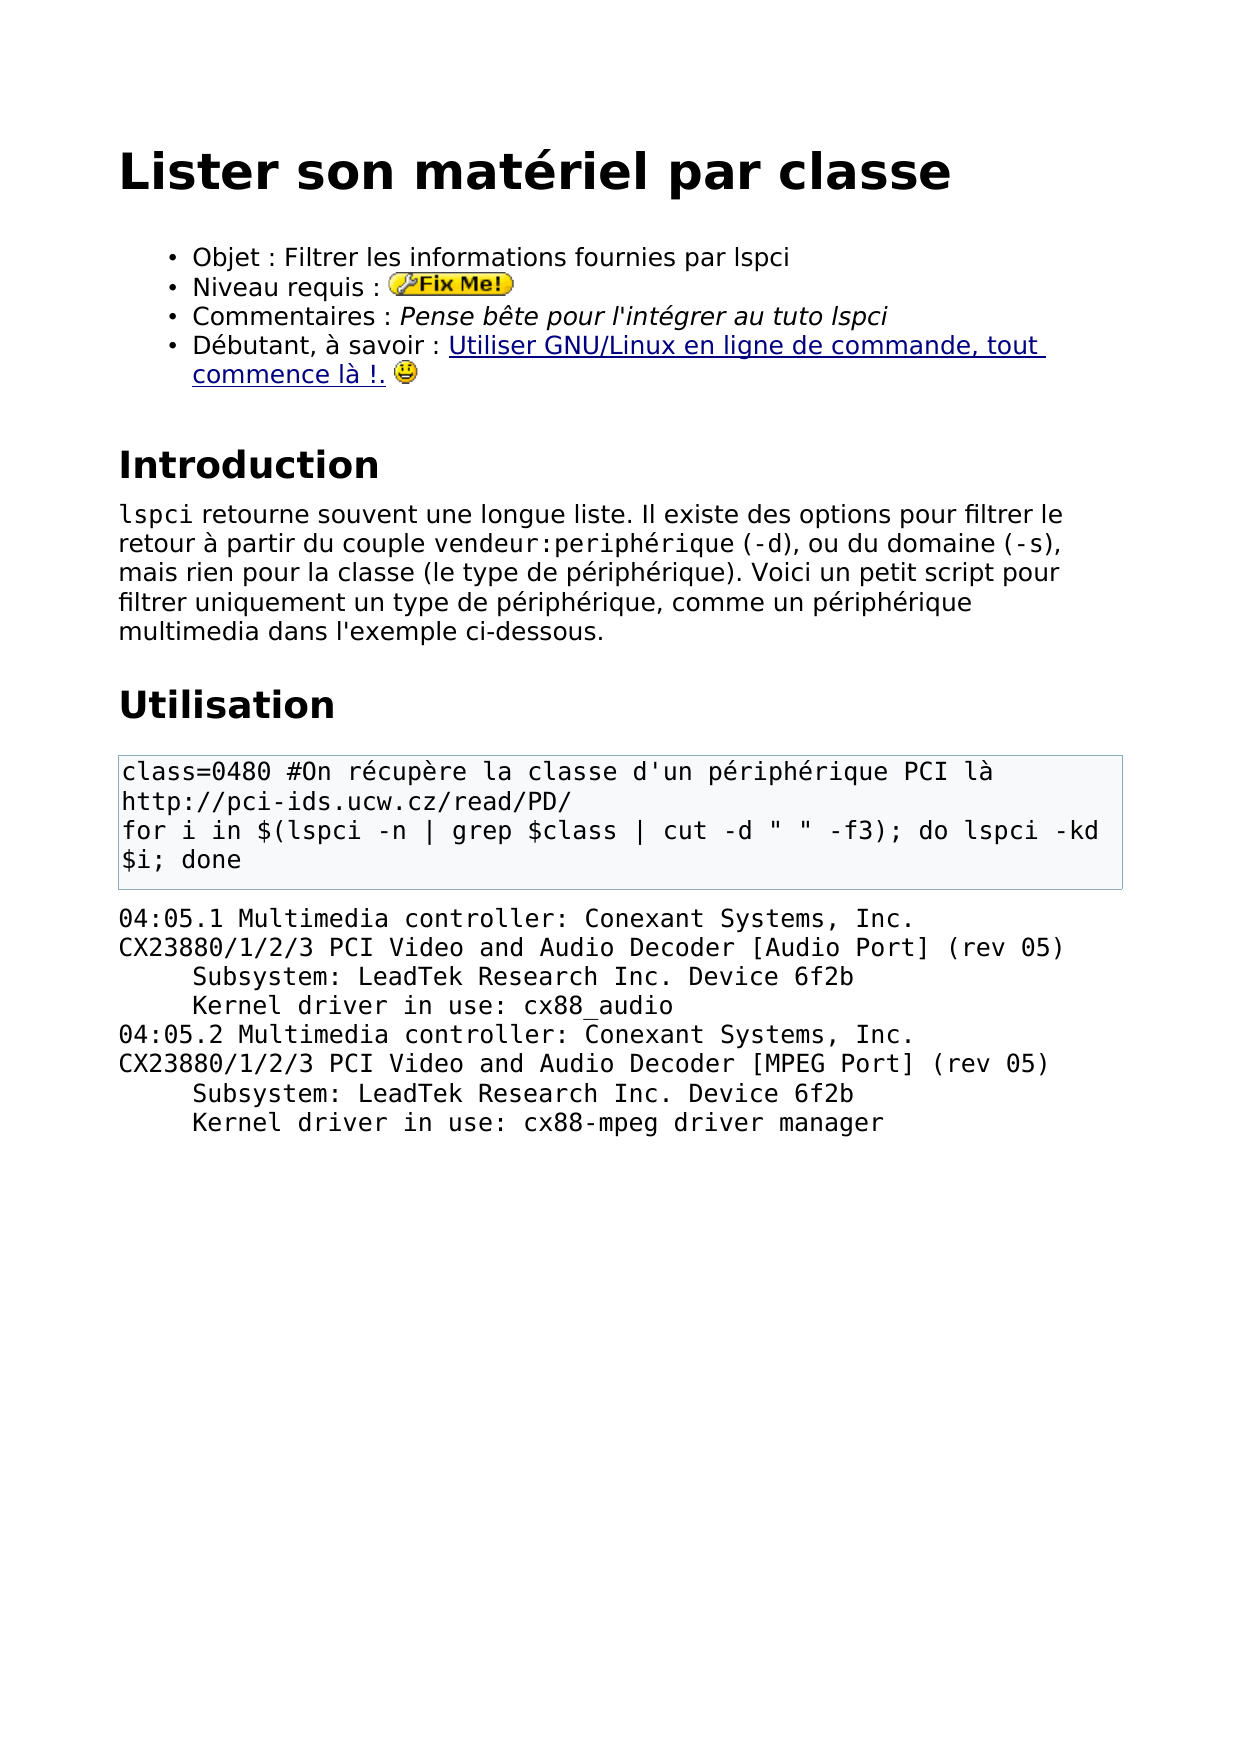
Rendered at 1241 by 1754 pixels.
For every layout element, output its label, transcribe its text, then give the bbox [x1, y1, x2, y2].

list Niveau requis : [177, 272, 1122, 302]
subtitle Utilisation [118, 683, 1122, 727]
picture [394, 360, 418, 384]
text 04:05.1 Multimedia controller: Conexant Systems, Inc. CX23880/1/2/3 PCI Video and Audio Decoder [Audio Port] (rev 05) Subsystem: LeadTek Research Inc. Device 6f2b Kernel driver in use: cx88_audio 04:05.2 Multimedia controller: Conexant Systems, Inc. CX23880/1/2/3 PCI Video and Audio Decoder [MPEG Port] (rev 05) Subsystem: LeadTek Research Inc. Device 6f2b Kernel driver in use: cx88-mpeg driver manager [118, 904, 1122, 1137]
list Débutant, à savoir : Utiliser GNU/Linux en ligne de commande, tout commence là !. [177, 331, 1122, 389]
subtitle Introduction [118, 444, 1122, 488]
table_header class=0480 #On récupère la classe d'un périphérique PCI là http://pci-ids.ucw.cz/read/PD/ for i in $(lspci -n | grep $class | cut -d " " -f3); do lspci -kd $i; done [119, 756, 1122, 889]
list Objet : Filtrer les informations fournies par lspci [177, 243, 1122, 272]
list Commentaires : Pense bête pour l'intégrer au tuto lspci [177, 302, 1122, 331]
text lspci retourne souvent une longue liste. Il existe des options pour filtrer le retour à partir du couple vendeur:periphérique (-d), ou du domaine (-s), mais rien pour la classe (le type de périphérique). Voici un petit script pour filtrer uniquement un type de périphérique, comme un périphérique multimedia dans l'exemple ci-dessous. [118, 500, 1122, 646]
picture [388, 272, 514, 296]
subtitle Lister son matériel par classe [118, 143, 1122, 201]
